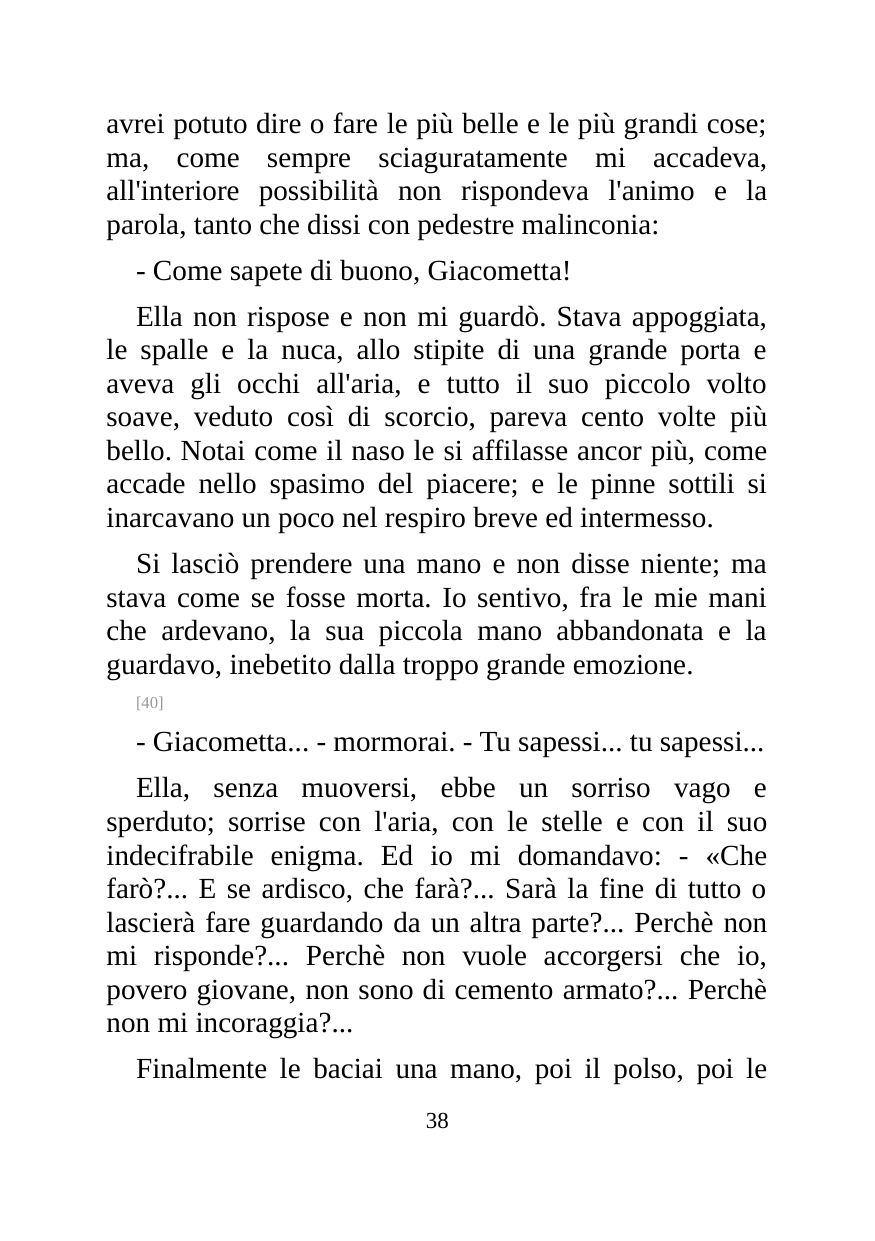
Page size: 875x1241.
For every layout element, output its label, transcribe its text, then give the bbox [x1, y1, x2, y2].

text Si lasciò prendere una mano e non disse niente; ma stava come se fosse morta. Io sentivo, fra le mie mani che ardevano, la sua piccola mano abbandonata e la guardavo, inebetito dalla troppo grande emozione. [106, 546, 768, 680]
text Finalmente le baciai una mano, poi il polso, poi le [106, 1051, 768, 1085]
text [40] [164, 693, 768, 712]
text [40] [106, 693, 136, 712]
text Ella non rispose e non mi guardò. Stava appoggiata, le spalle e la nuca, allo stipite di una grande porta e aveva gli occhi all'aria, e tutto il suo piccolo volto soave, veduto così di scorcio, pareva cento volte più bello. Notai come il naso le si affilasse ancor più, come accade nello spasimo del piacere; e le pinne sottili si inarcavano un poco nel respiro breve ed intermesso. [106, 299, 768, 534]
text - Giacometta... - mormorai. - Tu sapessi... tu sapessi... [106, 724, 768, 758]
text Ella, senza muoversi, ebbe un sorriso vago e sperduto; sorrise con l'aria, con le stelle e con il suo indecifrabile enigma. Ed io mi domandavo: - «Che farò?... E se ardisco, che farà?... Sarà la fine di tutto o lascierà fare guardando da un altra parte?... Perchè non mi risponde?... Perchè non vuole accorgersi che io, povero giovane, non sono di cemento armato?... Perchè non mi incoraggia?... [106, 771, 768, 1039]
text - Come sapete di buono, Giacometta! [106, 253, 768, 286]
text avrei potuto dire o fare le più belle e le più grandi cose; ma, come sempre sciaguratamente mi accadeva, all'interiore possibilità non rispondeva l'animo e la parola, tanto che dissi con pedestre malinconia: [106, 106, 768, 240]
